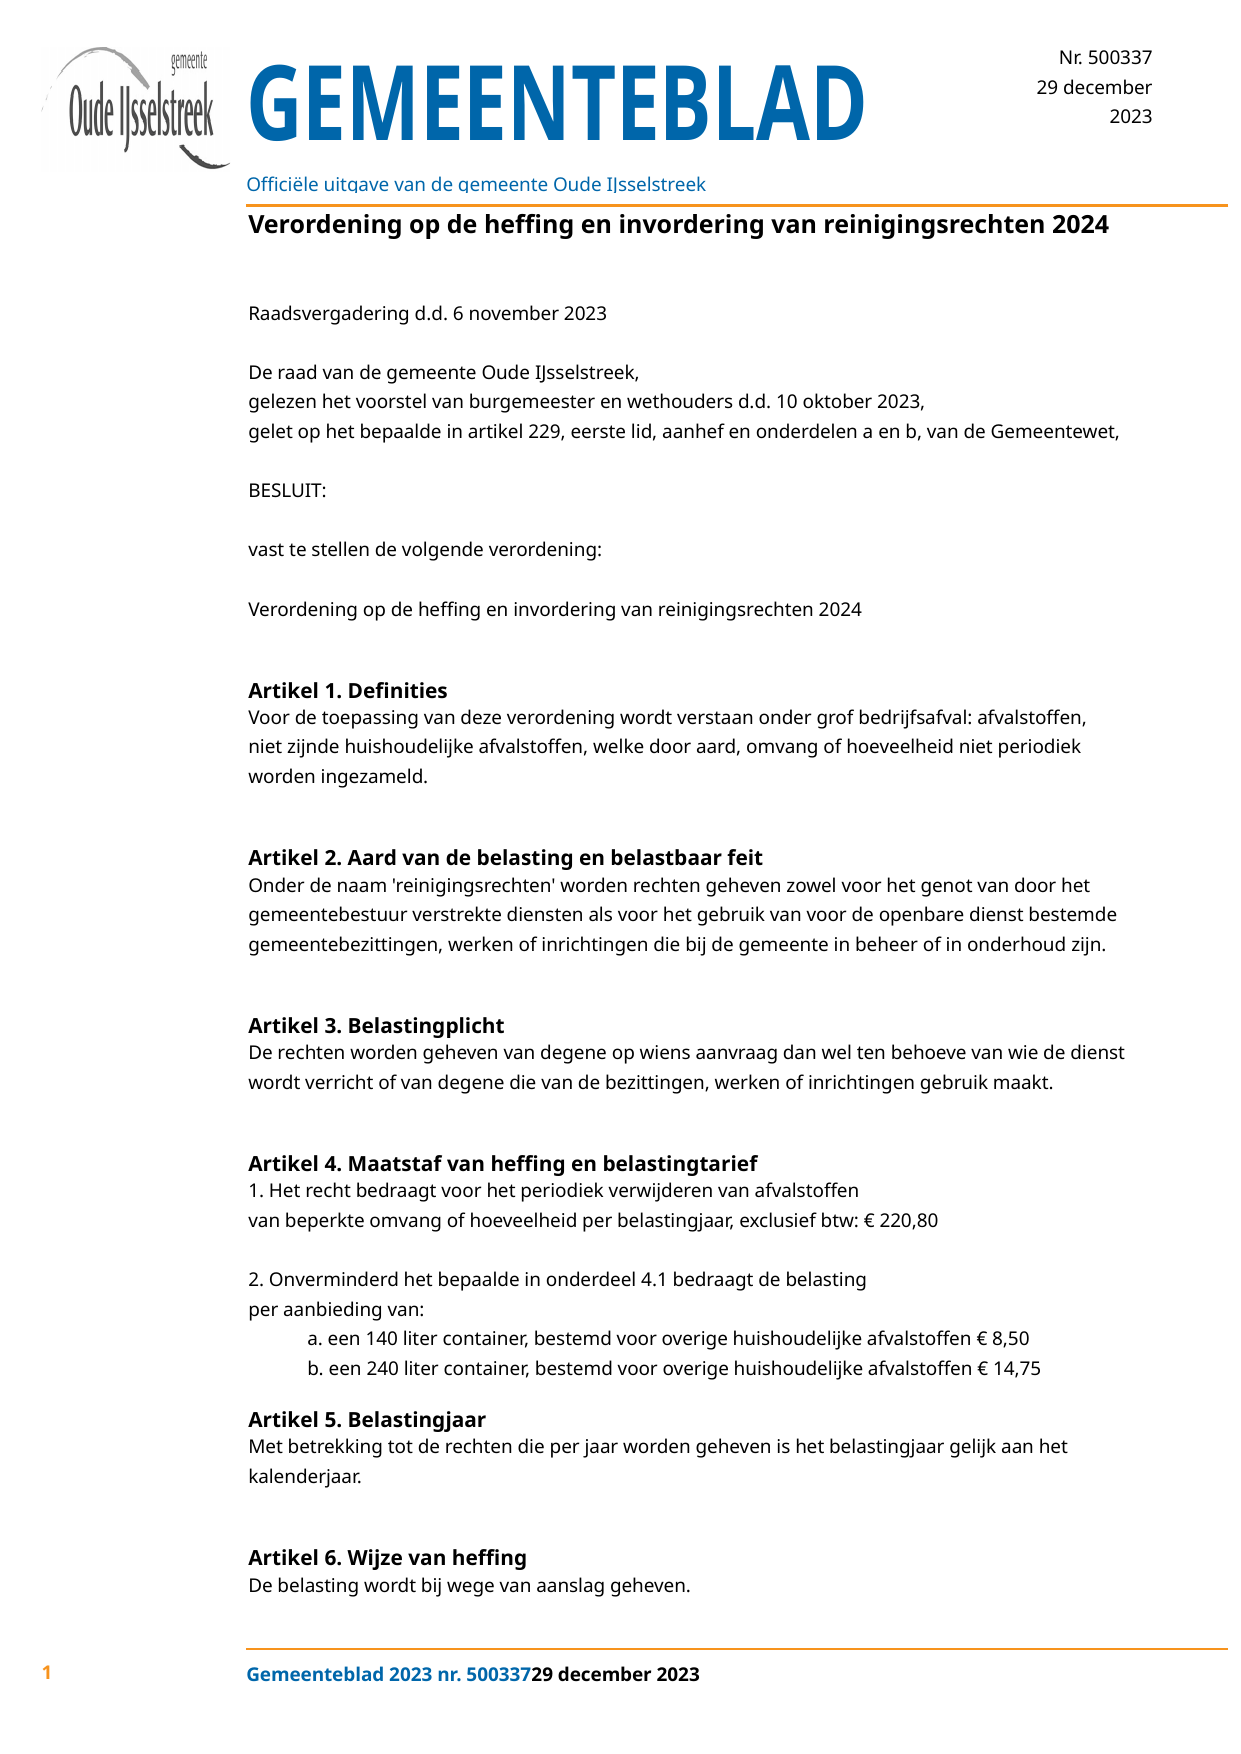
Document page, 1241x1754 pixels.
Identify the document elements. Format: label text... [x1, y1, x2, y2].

text 2. Onverminderd het bepaalde in onderdeel 4.1 bedraagt de belasting [248, 1266, 1152, 1292]
text gelezen het voorstel van burgemeester en wethouders d.d. 10 oktober 2023, [248, 389, 1152, 414]
list a. een 140 liter container, bestemd voor overige huishoudelijke afvalstoffen € 8,50 [248, 1325, 1152, 1351]
picture [41, 47, 231, 172]
text Verordening op de heffing en invordering van reinigingsrechten 2024 [248, 207, 1152, 241]
text per aanbieding van: [248, 1296, 1152, 1321]
text Artikel 2. Aard van de belasting en belastbaar feit [248, 843, 1152, 872]
text 1. Het recht bedraagt voor het periodiek verwijderen van afvalstoffen [248, 1177, 1152, 1203]
text Onder de naam 'reinigingsrechten' worden rechten geheven zowel voor het genot van door het gemeentebestuur verstrekte diensten als voor het gebruik van voor de openbare dienst bestemde gemeentebezittingen, werken of inrichtingen die bij de gemeente in beheer of in onderhoud zijn. [248, 872, 1152, 957]
text gelet op het bepaalde in artikel 229, eerste lid, aanhef en onderdelen a en b, van de Gemeentewet, [248, 418, 1152, 444]
text van beperkte omvang of hoeveelheid per belastingjaar, exclusief btw: € 220,80 [248, 1207, 1152, 1233]
text Artikel 3. Belastingplicht [248, 1011, 1152, 1039]
text Verordening op de heffing en invordering van reinigingsrechten 2024 [248, 596, 1152, 621]
text Met betrekking tot de rechten die per jaar worden geheven is het belastingjaar gelijk aan het kalenderjaar. [248, 1434, 1152, 1489]
text De belasting wordt bij wege van aanslag geheven. [248, 1572, 1152, 1597]
text De raad van de gemeente Oude IJsselstreek, [248, 359, 1152, 385]
text Artikel 5. Belastingjaar [248, 1405, 1152, 1434]
text De rechten worden geheven van degene op wiens aanvraag dan wel ten behoeve van wie de dienst wordt verricht of van degene die van de bezittingen, werken of inrichtingen gebruik maakt. [248, 1039, 1152, 1095]
text BESLUIT: [248, 477, 1152, 503]
text Artikel 4. Maatstaf van heffing en belastingtarief [248, 1149, 1152, 1177]
text Voor de toepassing van deze verordening wordt verstaan onder grof bedrijfsafval: afvalstoffen, [248, 704, 1152, 730]
text vast te stellen de volgende verordening: [248, 537, 1152, 562]
list b. een 240 liter container, bestemd voor overige huishoudelijke afvalstoffen € 14,75 [248, 1355, 1152, 1381]
text Artikel 1. Definities [248, 676, 1152, 704]
text niet zijnde huishoudelijke afvalstoffen, welke door aard, omvang of hoeveelheid niet periodiek worden ingezameld. [248, 734, 1152, 789]
text Artikel 6. Wijze van heffing [248, 1543, 1152, 1572]
text Raadsvergadering d.d. 6 november 2023 [248, 300, 1152, 326]
